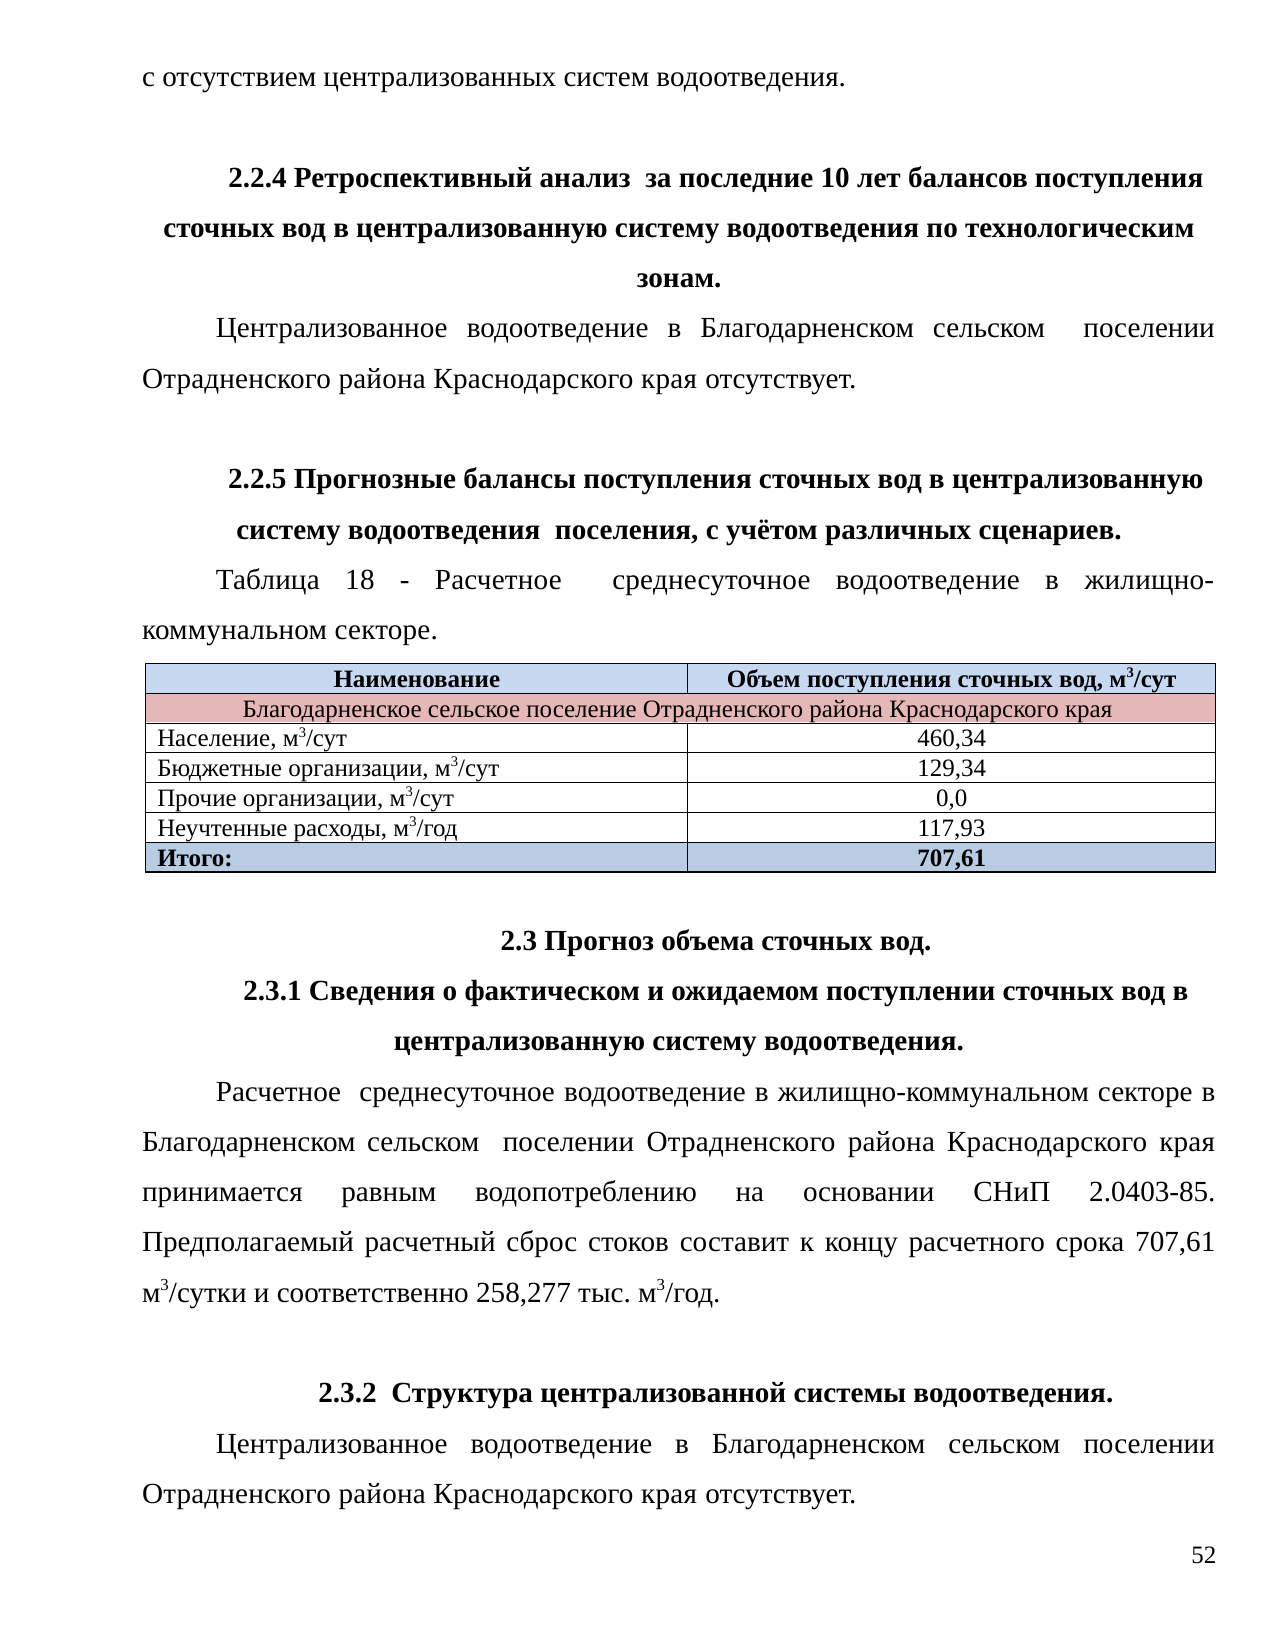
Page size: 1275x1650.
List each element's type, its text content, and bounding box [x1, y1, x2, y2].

subtitle 2.2.4 Ретроспективный анализ за последние 10 лет балансов поступления сточных вод в централизованную систему водоотведения по технологическим зонам. [142, 160, 1216, 294]
text Централизованное водоотведение в Благодарненском сельском поселении Отрадненского района Краснодарского края отсутствует. [142, 1426, 1216, 1510]
text Централизованное водоотведение в Благодарненском сельском поселении Отрадненского района Краснодарского края отсутствует. [142, 311, 1216, 394]
table_cell Прочие организации, м3/сут [146, 783, 687, 812]
table_header Объем поступления сточных вод, м3/сут [688, 664, 1215, 693]
table_cell Благодарненское сельское поселение Отрадненского района Краснодарского края [146, 694, 1215, 722]
table_cell Неучтенные расходы, м3/год [146, 813, 687, 842]
subtitle 2.3.2 Структура централизованной системы водоотведения. [142, 1376, 1216, 1409]
table_cell 0,0 [688, 783, 1215, 812]
table_cell Бюджетные организации, м3/сут [146, 753, 687, 782]
table_cell Итого: [146, 843, 687, 871]
table_cell Население, м3/сут [146, 724, 687, 752]
text Расчетное среднесуточное водоотведение в жилищно-коммунальном секторе в Благодарненском сельском поселении Отрадненского района Краснодарского края принимается равным водопотреблению на основании СНиП 2.0403-85. Предполагаемый расчетный сброс стоков составит к концу расчетного срока 707,61 м3/сутки и соответственно 258,277 тыс. м3/год. [142, 1074, 1216, 1308]
subtitle 2.3.1 Сведения о фактическом и ожидаемом поступлении сточных вод в централизованную систему водоотведения. [142, 973, 1216, 1057]
table_cell 707,61 [688, 843, 1215, 871]
text с отсутствием централизованных систем водоотведения. [142, 59, 1216, 93]
table_header Наименование [146, 664, 687, 693]
subtitle 2.3 Прогноз объема сточных вод. [142, 923, 1216, 956]
subtitle 2.2.5 Прогнозные балансы поступления сточных вод в централизованную систему водоотведения поселения, с учётом различных сценариев. [142, 462, 1216, 545]
table_cell 117,93 [688, 813, 1215, 842]
text Таблица 18 - Расчетное среднесуточное водоотведение в жилищно-коммунальном секторе. [142, 562, 1216, 646]
table_cell 129,34 [688, 753, 1215, 782]
table_cell 460,34 [688, 724, 1215, 752]
